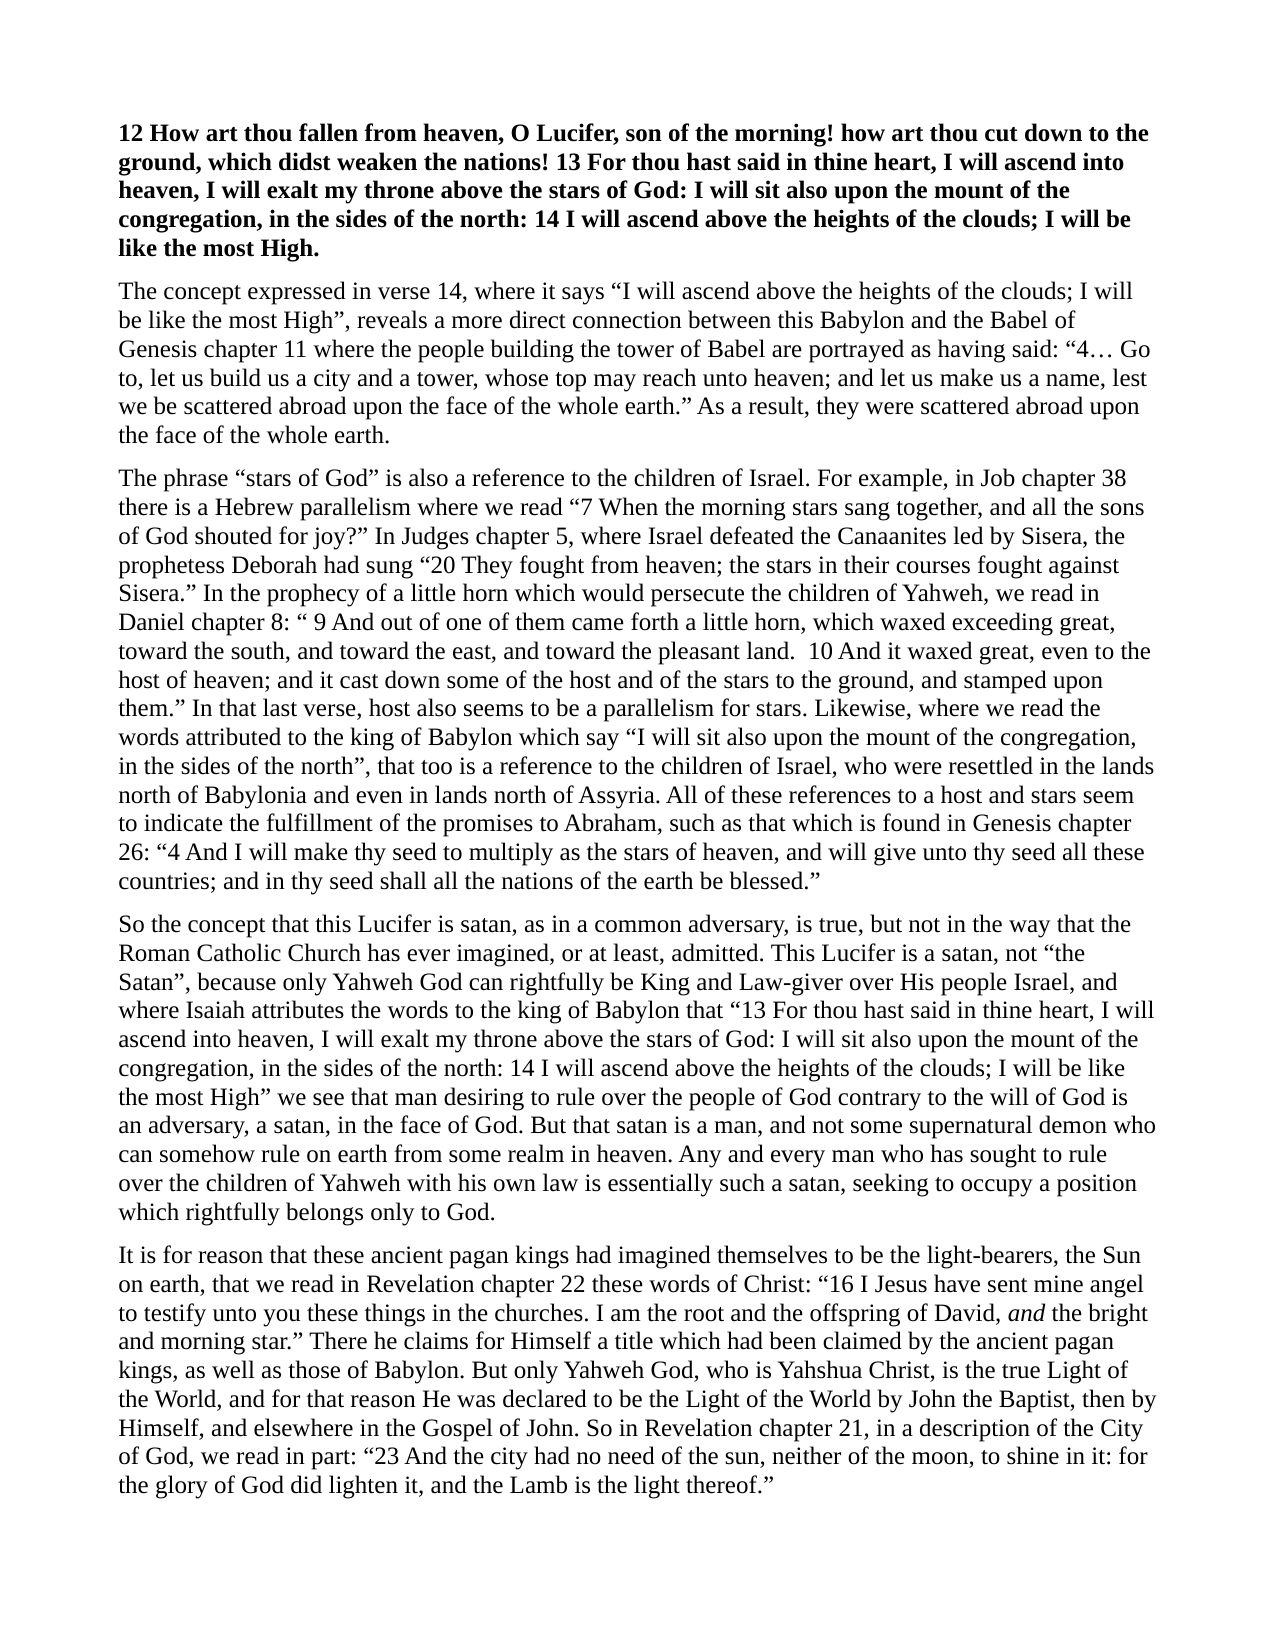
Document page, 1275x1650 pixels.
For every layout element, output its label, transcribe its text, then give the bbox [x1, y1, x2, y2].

text The concept expressed in verse 14, where it says “I will ascend above the heights of the clouds; I will be like the most High”, reveals a more direct connection between this Babylon and the Babel of Genesis chapter 11 where the people building the tower of Babel are portrayed as having said: “4… Go to, let us build us a city and a tower, whose top may reach unto heaven; and let us make us a name, lest we be scattered abroad upon the face of the whole earth.” As a result, they were scattered abroad upon the face of the whole earth. [118, 276, 1157, 449]
text It is for reason that these ancient pagan kings had imagined themselves to be the light-bearers, the Sun on earth, that we read in Revelation chapter 22 these words of Christ: “16 I Jesus have sent mine angel to testify unto you these things in the churches. I am the root and the offspring of David, and the bright and morning star.” There he claims for Himself a title which had been claimed by the ancient pagan kings, as well as those of Babylon. But only Yahweh God, who is Yahshua Christ, is the true Light of the World, and for that reason He was declared to be the Light of the World by John the Baptist, then by Himself, and elsewhere in the Gospel of John. So in Revelation chapter 21, in a description of the City of God, we read in part: “23 And the city had no need of the sun, neither of the moon, to shine in it: for the glory of God did lighten it, and the Lamb is the light thereof.” [118, 1240, 1157, 1499]
text 12 How art thou fallen from heaven, O Lucifer, son of the morning! how art thou cut down to the ground, which didst weaken the nations! 13 For thou hast said in thine heart, I will ascend into heaven, I will exalt my throne above the stars of God: I will sit also upon the mount of the congregation, in the sides of the north: 14 I will ascend above the heights of the clouds; I will be like the most High. [118, 118, 1157, 262]
text The phrase “stars of God” is also a reference to the children of Israel. For example, in Job chapter 38 there is a Hebrew parallelism where we read “7 When the morning stars sang together, and all the sons of God shouted for joy?” In Judges chapter 5, where Israel defeated the Canaanites led by Sisera, the prophetess Deborah had sung “20 They fought from heaven; the stars in their courses fought against Sisera.” In the prophecy of a little horn which would persecute the children of Yahweh, we read in Daniel chapter 8: “ 9 And out of one of them came forth a little horn, which waxed exceeding great, toward the south, and toward the east, and toward the pleasant land. 10 And it waxed great, even to the host of heaven; and it cast down some of the host and of the stars to the ground, and stamped upon them.” In that last verse, host also seems to be a parallelism for stars. Likewise, where we read the words attributed to the king of Babylon which say “I will sit also upon the mount of the congregation, in the sides of the north”, that too is a reference to the children of Israel, who were resettled in the lands north of Babylonia and even in lands north of Assyria. All of these references to a host and stars seem to indicate the fulfillment of the promises to Abraham, such as that which is found in Genesis chapter 26: “4 And I will make thy seed to multiply as the stars of heaven, and will give unto thy seed all these countries; and in thy seed shall all the nations of the earth be blessed.” [118, 463, 1157, 895]
text So the concept that this Lucifer is satan, as in a common adversary, is true, but not in the way that the Roman Catholic Church has ever imagined, or at least, admitted. This Lucifer is a satan, not “the Satan”, because only Yahweh God can rightfully be King and Law-giver over His people Israel, and where Isaiah attributes the words to the king of Babylon that “13 For thou hast said in thine heart, I will ascend into heaven, I will exalt my throne above the stars of God: I will sit also upon the mount of the congregation, in the sides of the north: 14 I will ascend above the heights of the clouds; I will be like the most High” we see that man desiring to rule over the people of God contrary to the will of God is an adversary, a satan, in the face of God. But that satan is a man, and not some supernatural demon who can somehow rule on earth from some realm in heaven. Any and every man who has sought to rule over the children of Yahweh with his own law is essentially such a satan, seeking to occupy a position which rightfully belongs only to God. [118, 909, 1157, 1226]
